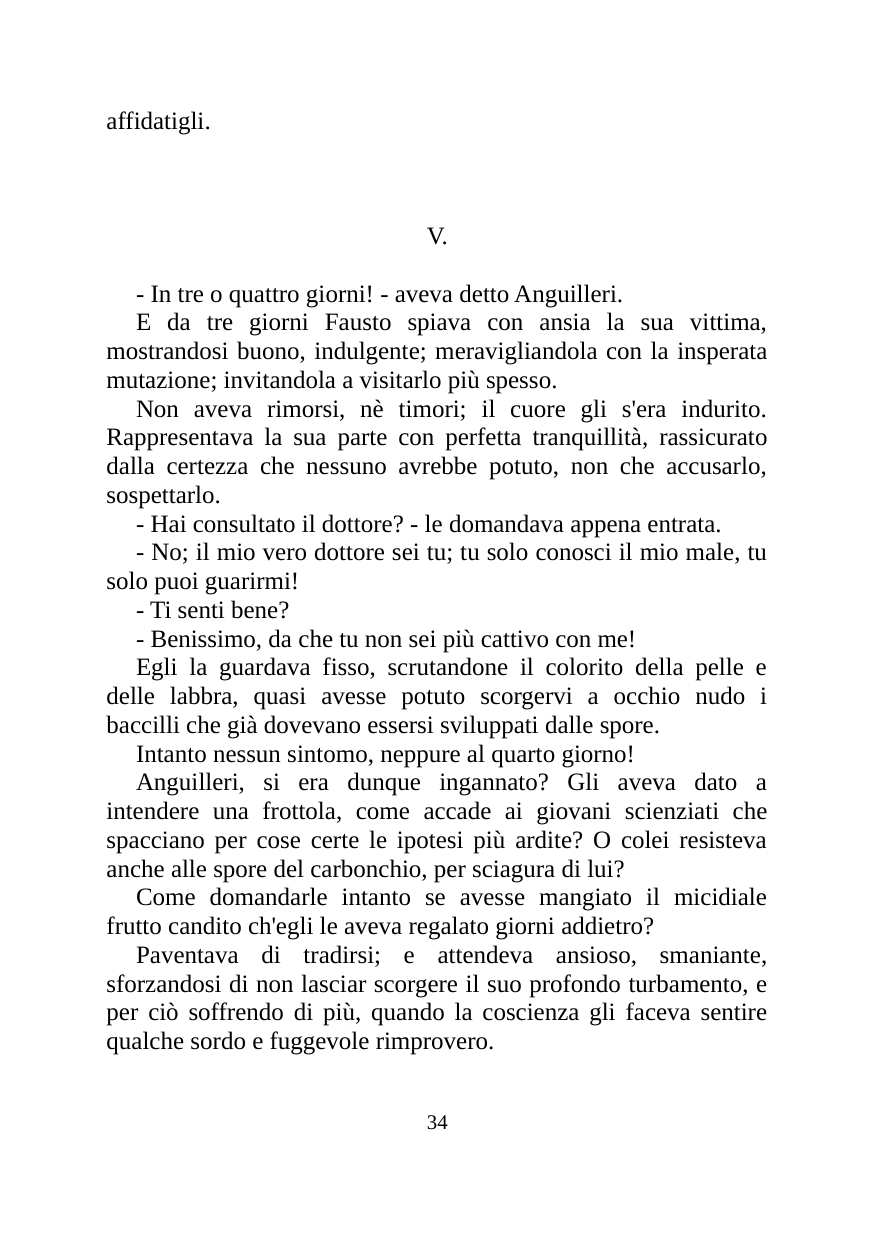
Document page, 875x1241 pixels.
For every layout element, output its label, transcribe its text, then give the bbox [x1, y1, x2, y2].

text - In tre o quattro giorni! - aveva detto Anguilleri. [106, 279, 768, 307]
text - No; il mio vero dottore sei tu; tu solo conosci il mio male, tu solo puoi guarirmi! [106, 537, 768, 595]
text - Hai consultato il dottore? - le domandava appena entrata. [106, 509, 768, 537]
text E da tre giorni Fausto spiava con ansia la sua vittima, mostrandosi buono, indulgente; meravigliandola con la insperata mutazione; invitandola a visitarlo più spesso. [106, 307, 768, 394]
text Intanto nessun sintomo, neppure al quarto giorno! [106, 739, 768, 767]
text affidatigli. [106, 106, 768, 135]
text Paventava di tradirsi; e attendeva ansioso, smaniante, sforzandosi di non lasciar scorgere il suo profondo turbamento, e per ciò soffrendo di più, quando la coscienza gli faceva sentire qualche sordo e fuggevole rimprovero. [106, 940, 768, 1055]
text Egli la guardava fisso, scrutandone il colorito della pelle e delle labbra, quasi avesse potuto scorgervi a occhio nudo i baccilli che già dovevano essersi sviluppati dalle spore. [106, 652, 768, 739]
text Non aveva rimorsi, nè timori; il cuore gli s'era indurito. Rappresentava la sua parte con perfetta tranquillità, rassicurato dalla certezza che nessuno avrebbe potuto, non che accusarlo, sospettarlo. [106, 394, 768, 509]
text V. [106, 221, 768, 250]
text Anguilleri, si era dunque ingannato? Gli aveva dato a intendere una frottola, come accade ai giovani scienziati che spacciano per cose certe le ipotesi più ardite? O colei resisteva anche alle spore del carbonchio, per sciagura di lui? [106, 767, 768, 882]
text - Benissimo, da che tu non sei più cattivo con me! [106, 624, 768, 652]
text Come domandarle intanto se avesse mangiato il micidiale frutto candito ch'egli le aveva regalato giorni addietro? [106, 882, 768, 940]
text - Ti senti bene? [106, 595, 768, 624]
